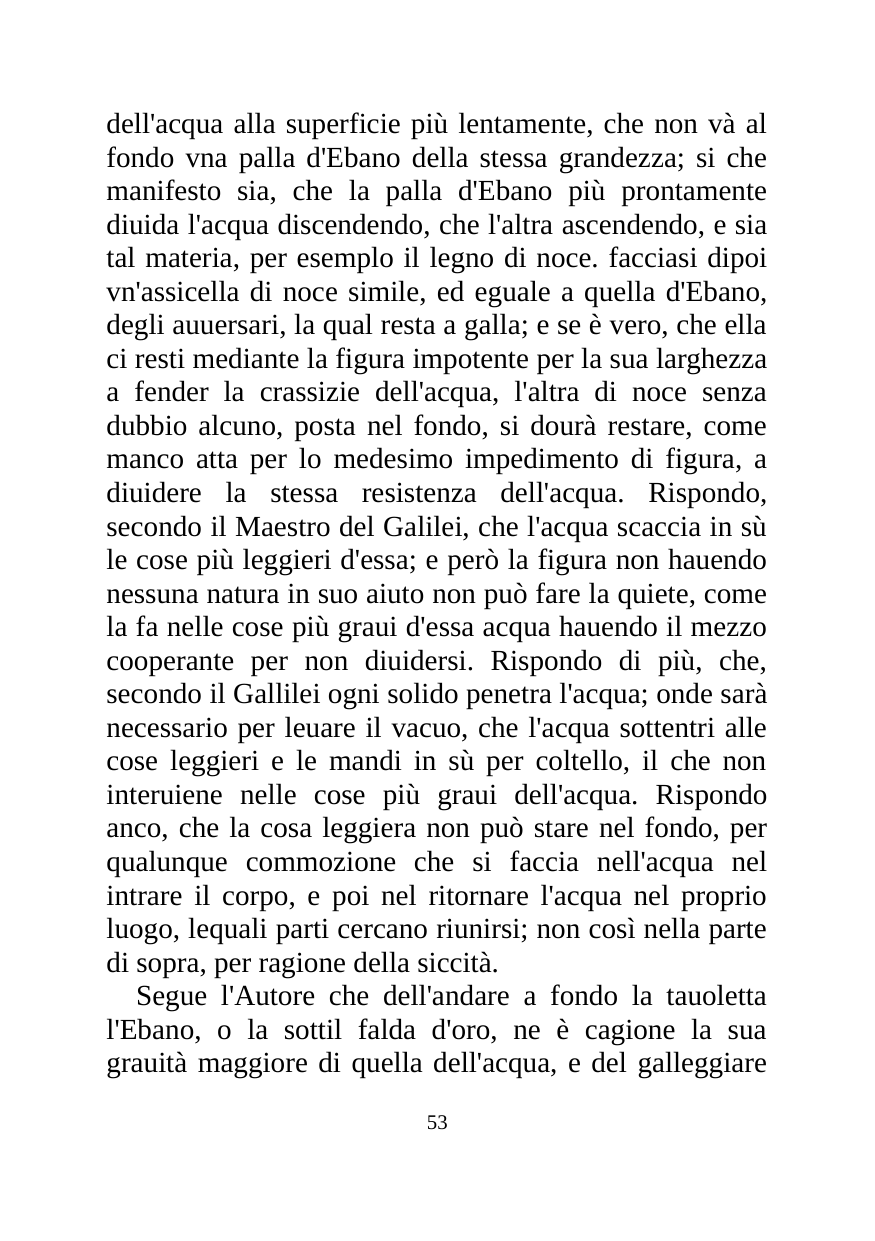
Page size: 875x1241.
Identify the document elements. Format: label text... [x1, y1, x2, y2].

text dell'acqua alla superficie più lentamente, che non và al fondo vna palla d'Ebano della stessa grandezza; si che manifesto sia, che la palla d'Ebano più prontamente diuida l'acqua discendendo, che l'altra ascendendo, e sia tal materia, per esemplo il legno di noce. facciasi dipoi vn'assicella di noce simile, ed eguale a quella d'Ebano, degli auuersari, la qual resta a galla; e se è vero, che ella ci resti mediante la figura impotente per la sua larghezza a fender la crassizie dell'acqua, l'altra di noce senza dubbio alcuno, posta nel fondo, si dourà restare, come manco atta per lo medesimo impedimento di figura, a diuidere la stessa resistenza dell'acqua. Rispondo, secondo il Maestro del Galilei, che l'acqua scaccia in sù le cose più leggieri d'essa; e però la figura non hauendo nessuna natura in suo aiuto non può fare la quiete, come la fa nelle cose più graui d'essa acqua hauendo il mezzo cooperante per non diuidersi. Rispondo di più, che, secondo il Gallilei ogni solido penetra l'acqua; onde sarà necessario per leuare il vacuo, che l'acqua sottentri alle cose leggieri e le mandi in sù per coltello, il che non interuiene nelle cose più graui dell'acqua. Rispondo anco, che la cosa leggiera non può stare nel fondo, per qualunque commozione che si faccia nell'acqua nel intrare il corpo, e poi nel ritornare l'acqua nel proprio luogo, lequali parti cercano riunirsi; non così nella parte di sopra, per ragione della siccità. [106, 106, 768, 978]
text Segue l'Autore che dell'andare a fondo la tauoletta l'Ebano, o la sottil falda d'oro, ne è cagione la sua grauità maggiore di quella dell'acqua, e del galleggiare [106, 978, 768, 1079]
